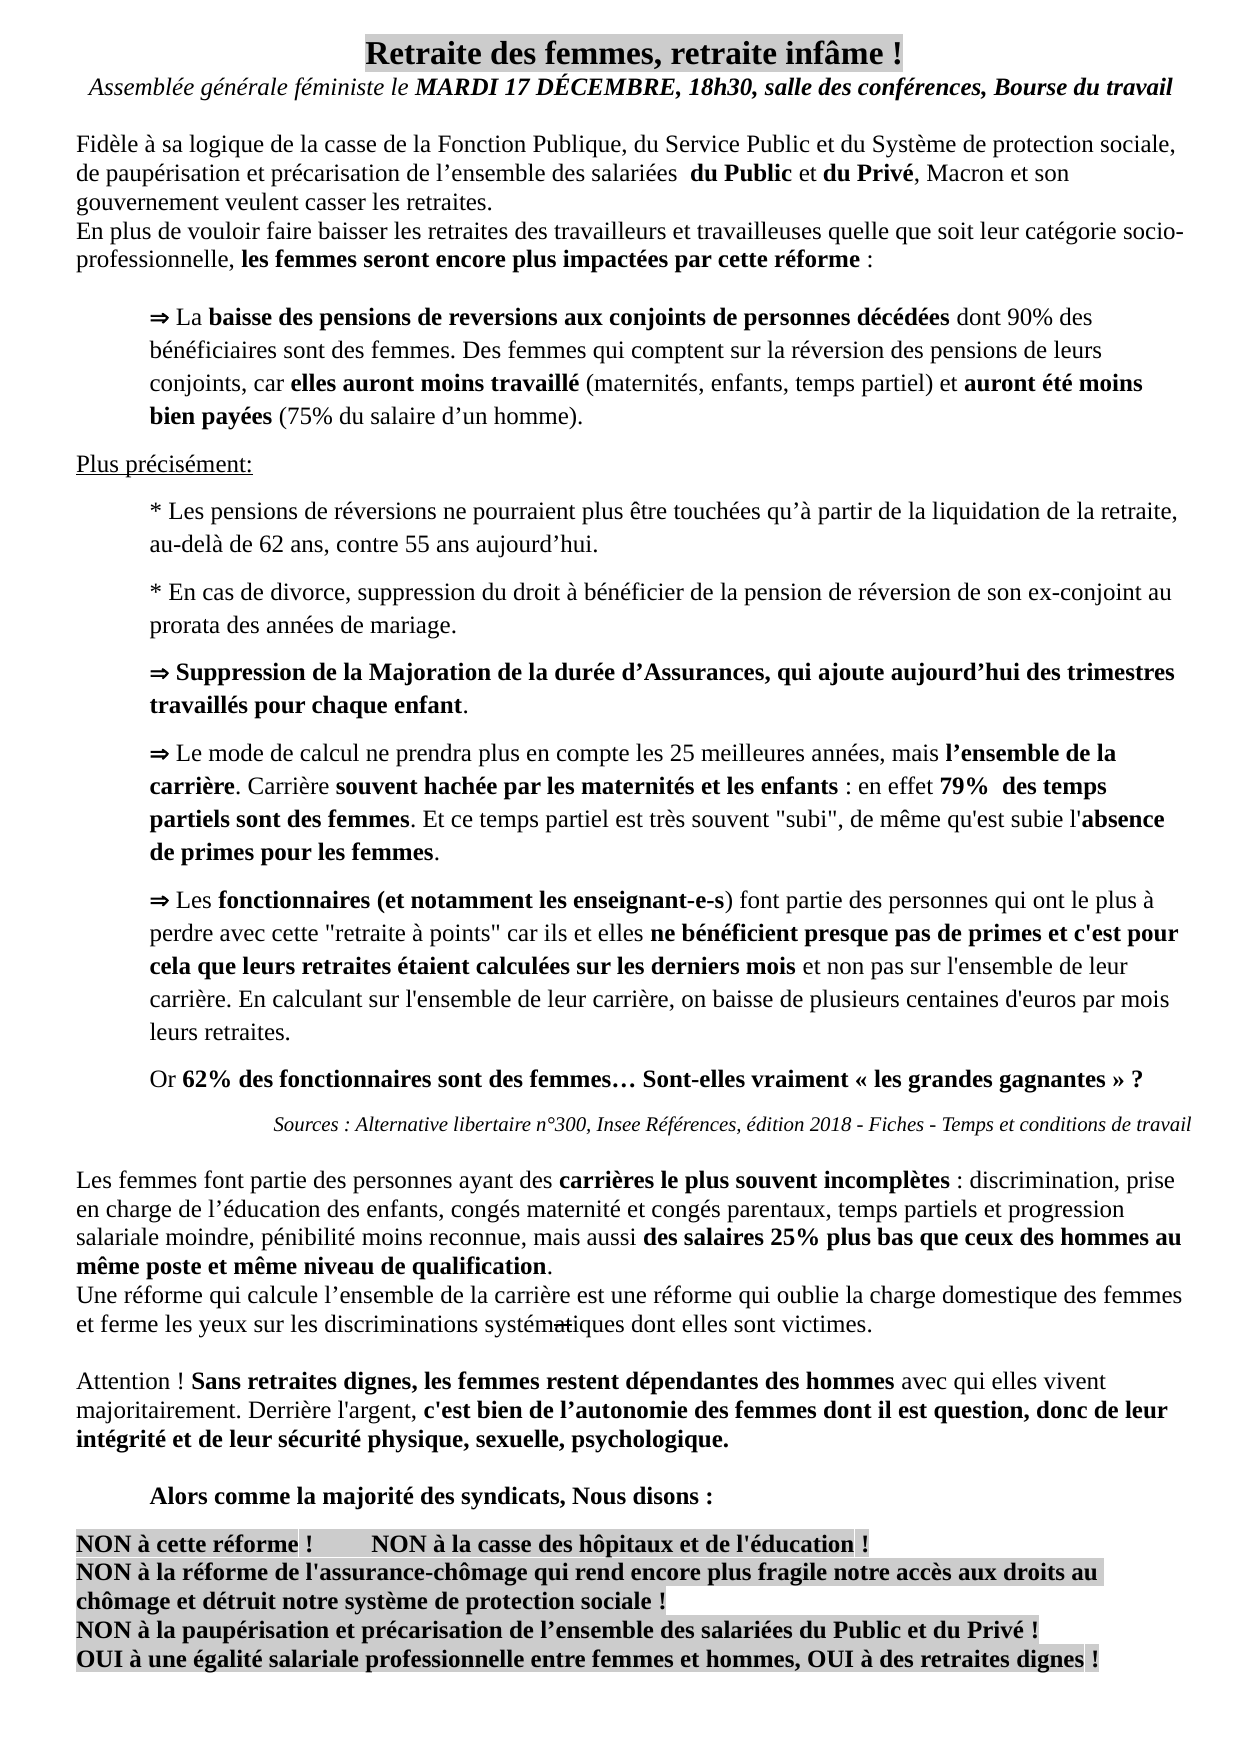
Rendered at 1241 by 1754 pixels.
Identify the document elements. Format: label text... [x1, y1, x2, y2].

list * Les pensions de réversions ne pourraient plus être touchées qu’à partir de la liquidation de la retraite, au-delà de 62 ans, contre 55 ans aujourd’hui. [120, 496, 1192, 558]
text Une réforme qui calcule l’ensemble de la carrière est une réforme qui oublie la charge domestique des femmes et ferme les yeux sur les discriminations systématiques dont elles sont victimes. [76, 1280, 1192, 1366]
list * En cas de divorce, suppression du droit à bénéficier de la pension de réversion de son ex-conjoint au prorata des années de mariage. [120, 577, 1192, 639]
list  La baisse des pensions de reversions aux conjoints de personnes décédées dont 90% des bénéficiaires sont des femmes. Des femmes qui comptent sur la réversion des pensions de leurs conjoints, car elles auront moins travaillé (maternités, enfants, temps partiel) et auront été moins bien payées (75% du salaire d’un homme). [120, 302, 1192, 430]
text Attention ! Sans retraites dignes, les femmes restent dépendantes des hommes avec qui elles vivent majoritairement. Derrière l'argent, c'est bien de l’autonomie des femmes dont il est question, donc de leur intégrité et de leur sécurité physique, sexuelle, psychologique. [76, 1366, 1192, 1452]
text Retraite des femmes, retraite infâme ! [76, 34, 1192, 72]
list Or 62% des fonctionnaires sont des femmes… Sont-elles vraiment « les grandes gagnantes » ? [120, 1064, 1192, 1093]
text Sources : Alternative libertaire n°300, Insee Références, édition 2018 - Fiches - Temps et conditions de travail [76, 1112, 1192, 1165]
list Alors comme la majorité des syndicats, Nous disons : [120, 1481, 1192, 1510]
text NON à la réforme de l'assurance-chômage qui rend encore plus fragile notre accès aux droits au chômage et détruit notre système de protection sociale ! [76, 1557, 1192, 1615]
list  Les fonctionnaires (et notamment les enseignant-e-s) font partie des personnes qui ont le plus à perdre avec cette "retraite à points" car ils et elles ne bénéficient presque pas de primes et c'est pour cela que leurs retraites étaient calculées sur les derniers mois et non pas sur l'ensemble de leur carrière. En calculant sur l'ensemble de leur carrière, on baisse de plusieurs centaines d'euros par mois leurs retraites. [120, 885, 1192, 1046]
text Fidèle à sa logique de la casse de la Fonction Publique, du Service Public et du Système de protection sociale, de paupérisation et précarisation de l’ensemble des salariées du Public et du Privé, Macron et son gouvernement veulent casser les retraites. [76, 129, 1192, 216]
text OUI à une égalité salariale professionnelle entre femmes et hommes, OUI à des retraites dignes ! [76, 1644, 1192, 1672]
text NON à la paupérisation et précarisation de l’ensemble des salariées du Public et du Privé ! [76, 1615, 1192, 1644]
text Plus précisément: [76, 449, 1192, 477]
list  Le mode de calcul ne prendra plus en compte les 25 meilleures années, mais l’ensemble de la carrière. Carrière souvent hachée par les maternités et les enfants : en effet 79% des temps partiels sont des femmes. Et ce temps partiel est très souvent "subi", de même qu'est subie l'absence de primes pour les femmes. [120, 738, 1192, 866]
text NON à cette réforme ! NON à la casse des hôpitaux et de l'éducation ! [76, 1529, 1192, 1557]
text Les femmes font partie des personnes ayant des carrières le plus souvent incomplètes : discrimination, prise en charge de l’éducation des enfants, congés maternité et congés parentaux, temps partiels et progression salariale moindre, pénibilité moins reconnue, mais aussi des salaires 25% plus bas que ceux des hommes au même poste et même niveau de qualification. [76, 1165, 1192, 1280]
text En plus de vouloir faire baisser les retraites des travailleurs et travailleuses quelle que soit leur catégorie socio-professionnelle, les femmes seront encore plus impactées par cette réforme : [76, 216, 1192, 273]
list  Suppression de la Majoration de la durée d’Assurances, qui ajoute aujourd’hui des trimestres travaillés pour chaque enfant. [120, 657, 1192, 719]
text Assemblée générale féministe le MARDI 17 DÉCEMBRE, 18h30, salle des conférences, Bourse du travail [76, 72, 1192, 101]
